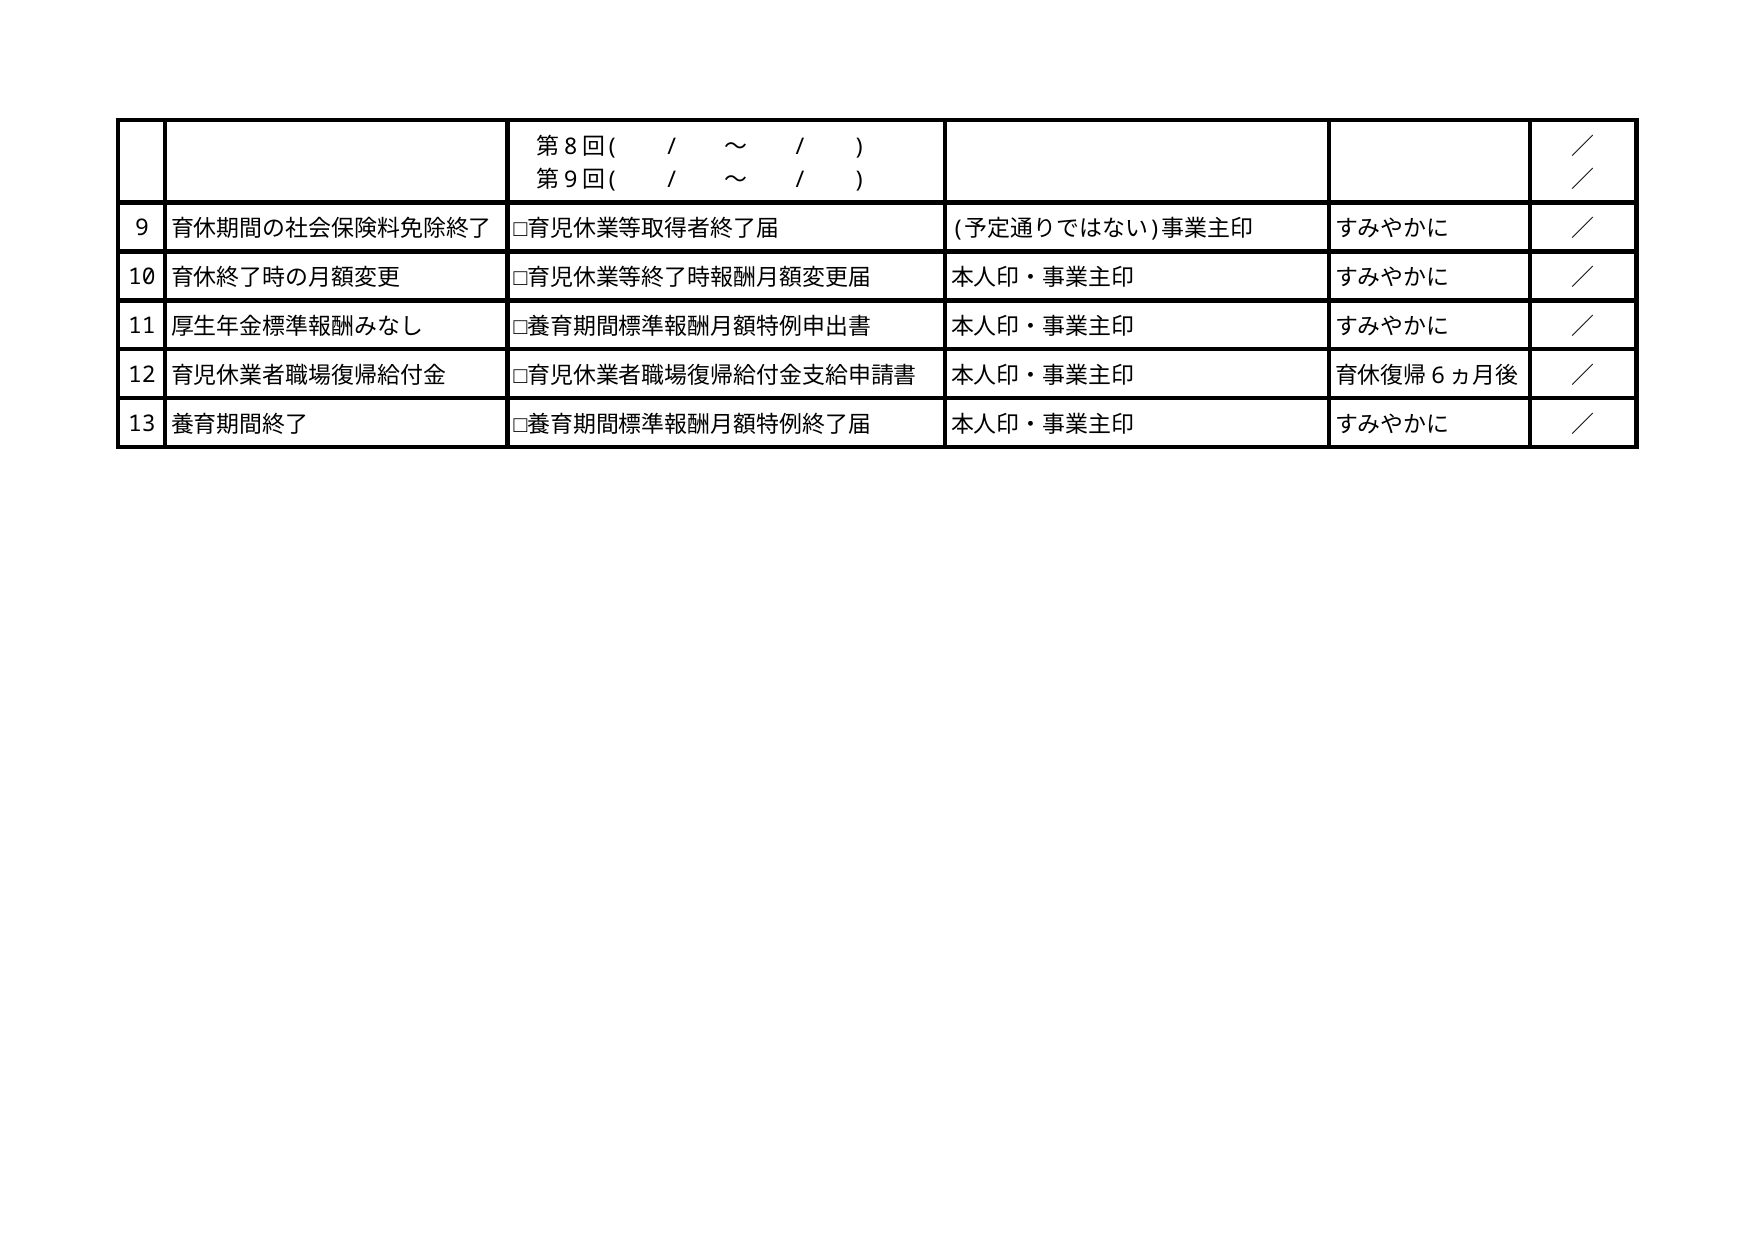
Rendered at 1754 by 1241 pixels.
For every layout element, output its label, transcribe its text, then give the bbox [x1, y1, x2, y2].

table_cell 13 [120, 400, 163, 445]
table_cell ／ [1532, 351, 1634, 396]
table_cell (予定通りではない)事業主印 [947, 205, 1327, 249]
table_cell 本人印・事業主印 [947, 303, 1327, 347]
table_cell [120, 122, 163, 200]
table_cell [1331, 122, 1528, 200]
table_cell 本人印・事業主印 [947, 254, 1327, 298]
table_cell 育休終了時の月額変更 [167, 254, 505, 298]
table_cell すみやかに [1331, 400, 1528, 445]
table_cell すみやかに [1331, 254, 1528, 298]
table_cell 12 [120, 351, 163, 396]
table_cell 育児休業者職場復帰給付金 [167, 351, 505, 396]
table_cell 10 [120, 254, 163, 298]
table_cell すみやかに [1331, 205, 1528, 249]
table_cell 本人印・事業主印 [947, 351, 1327, 396]
table_cell [167, 122, 505, 200]
table_cell 育休復帰6ヵ月後 [1331, 351, 1528, 396]
table_cell □育児休業者職場復帰給付金支給申請書 [510, 351, 943, 396]
table_cell ／ [1532, 303, 1634, 347]
table_cell ／ [1532, 205, 1634, 249]
table_cell ／ [1532, 400, 1634, 445]
table_cell [947, 122, 1327, 200]
table_cell □養育期間標準報酬月額特例申出書 [510, 303, 943, 347]
table_cell すみやかに [1331, 303, 1528, 347]
table_cell □育児休業等終了時報酬月額変更届 [510, 254, 943, 298]
table_cell 育休期間の社会保険料免除終了 [167, 205, 505, 249]
table_cell 9 [120, 205, 163, 249]
table_cell 本人印・事業主印 [947, 400, 1327, 445]
table_cell 第8回( / 〜 / ) 第9回( / 〜 / ) [510, 122, 943, 200]
table_cell 11 [120, 303, 163, 347]
table_cell ／ [1532, 254, 1634, 298]
table_cell □育児休業等取得者終了届 [510, 205, 943, 249]
table_cell 養育期間終了 [167, 400, 505, 445]
table_cell 厚生年金標準報酬みなし [167, 303, 505, 347]
table_cell □養育期間標準報酬月額特例終了届 [510, 400, 943, 445]
table_cell ／ ／ [1532, 122, 1634, 200]
